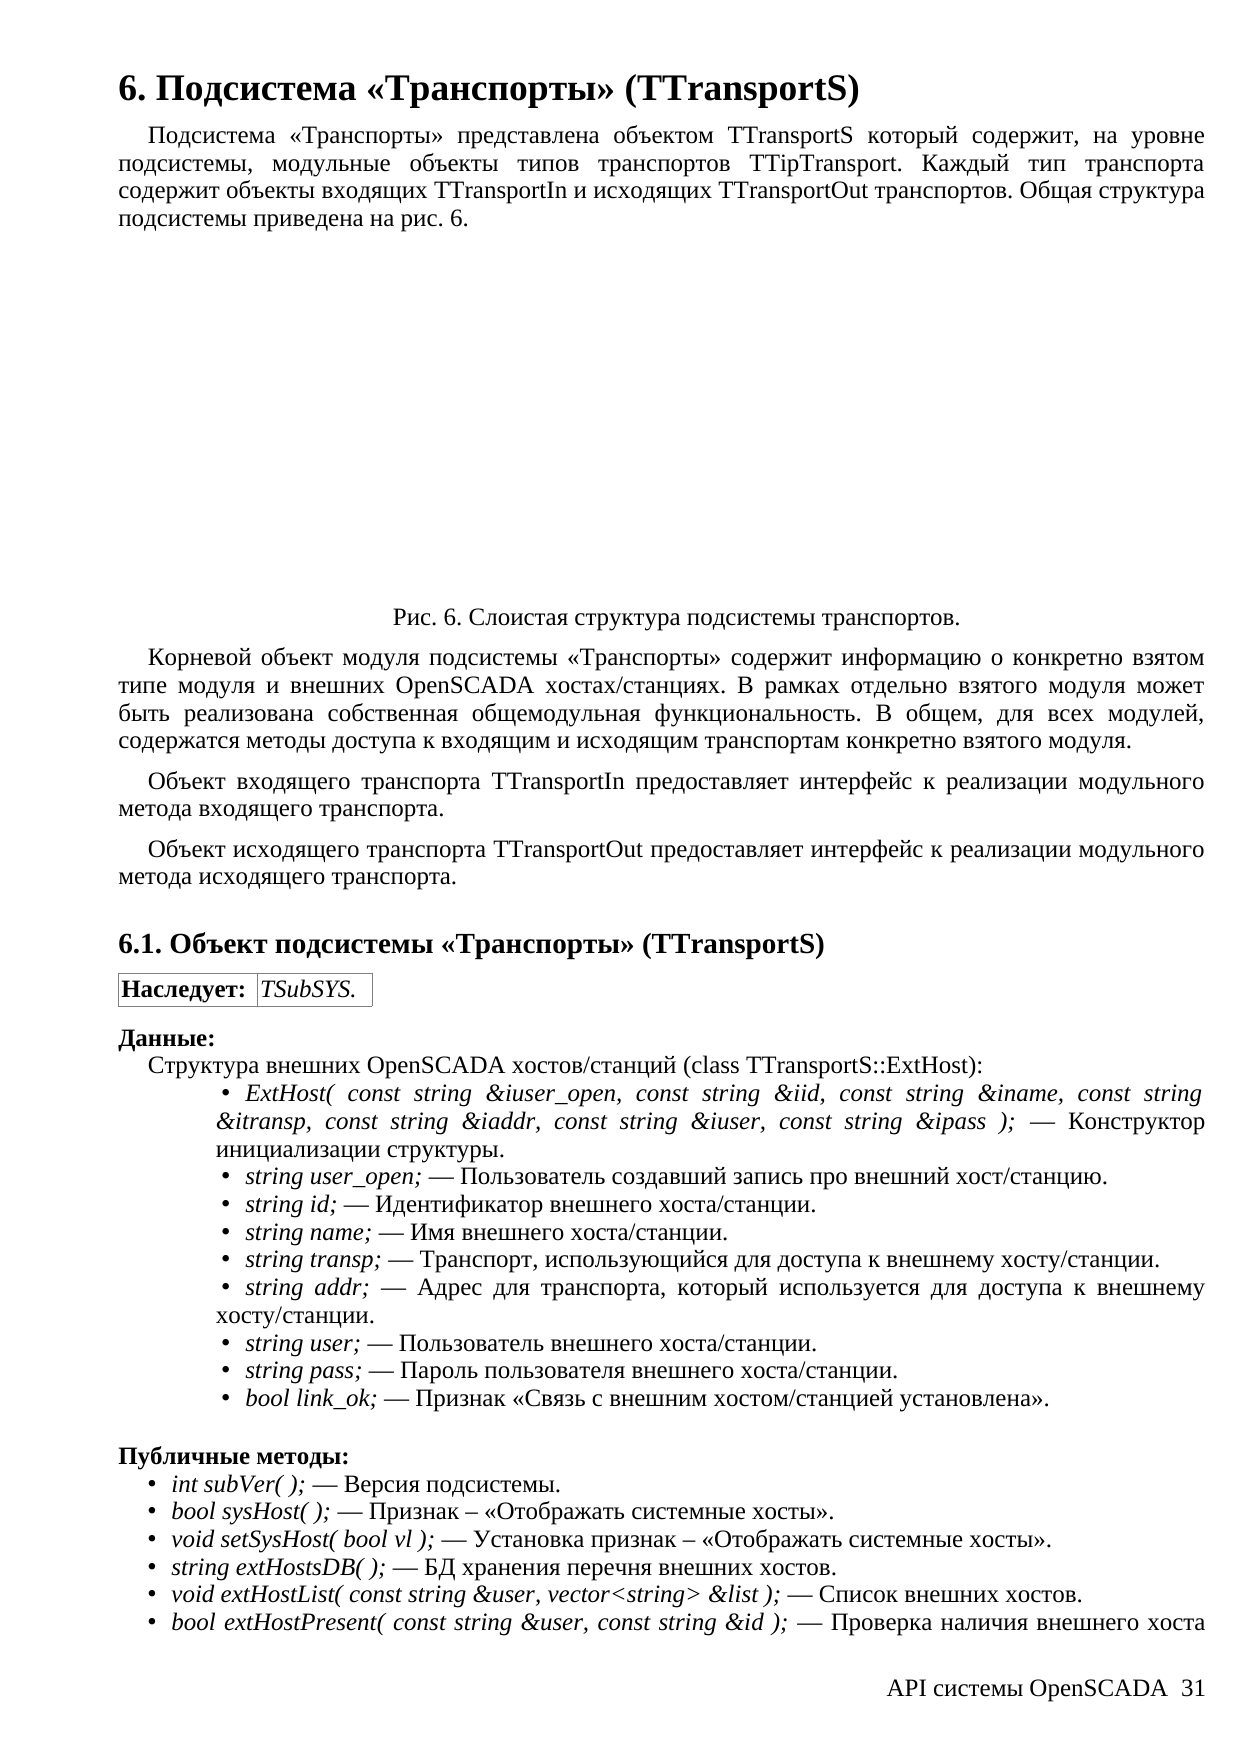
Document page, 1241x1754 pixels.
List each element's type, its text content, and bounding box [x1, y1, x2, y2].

text Рис. 6. Слоистая структура подсистемы транспортов. [118, 603, 1206, 631]
list Структура внешних OpenSCADA хостов/станций (class TTransportS::ExtHost): [118, 1052, 1206, 1079]
list void setSysHost( bool vl ); — Установка признак – «Отображать системные хосты». [118, 1525, 1206, 1553]
list string name; — Имя внешнего хоста/станции. [192, 1218, 1206, 1246]
text Объект исходящего транспорта TTransportOut предоставляет интерфейс к реализации модульного метода исходящего транспорта. [118, 835, 1206, 890]
list int subVer( ); — Версия подсистемы. [118, 1470, 1206, 1497]
subtitle 6. Подсистема «Транспорты» (TTransportS) [118, 67, 1206, 109]
table_header Наследует: [119, 974, 257, 1006]
list string user; — Пользователь внешнего хоста/станции. [192, 1329, 1206, 1356]
text Корневой объект модуля подсистемы «Транспорты» содержит информацию о конкретно взятом типе модуля и внешних OpenSCADA хостах/станциях. В рамках отдельно взятого модуля может быть реализована собственная общемодульная функциональность. В общем, для всех модулей, содержатся методы доступа к входящим и исходящим транспортам конкретно взятого модуля. [118, 643, 1206, 754]
list ExtHost( const string &iuser_open, const string &iid, const string &iname, const string &itransp, const string &iaddr, const string &iuser, const string &ipass ); — Конструктор инициализации структуры. [192, 1079, 1206, 1162]
text Подсистема «Транспорты» представлена объектом TTransportS который содержит, на уровне подсистемы, модульные объекты типов транспортов TTipTransport. Каждый тип транспорта содержит объекты входящих TTransportIn и исходящих TTransportOut транспортов. Общая структура подсистемы приведена на рис. 6. [118, 121, 1206, 232]
list string transp; — Транспорт, использующийся для доступа к внешнему хосту/станции. [192, 1246, 1206, 1273]
text Объект входящего транспорта TTransportIn предоставляет интерфейс к реализации модульного метода входящего транспорта. [118, 767, 1206, 822]
list string id; — Идентификатор внешнего хоста/станции. [192, 1190, 1206, 1218]
text Данные: [118, 1024, 1206, 1052]
list string user_open; — Пользователь создавший запись про внешний хост/станцию. [192, 1162, 1206, 1190]
list bool sysHost( ); — Признак – «Отображать системные хосты». [118, 1497, 1206, 1525]
list string addr; — Адрес для транспорта, который используется для доступа к внешнему хосту/станции. [192, 1273, 1206, 1329]
list void extHostList( const string &user, vector<string> &list ); — Список внешних хостов. [118, 1581, 1206, 1608]
list bool link_ok; — Признак «Связь с внешним хостом/станцией установлена». [192, 1384, 1206, 1412]
table_header TSubSYS. [258, 974, 372, 1006]
list string extHostsDB( ); — БД хранения перечня внешних хостов. [118, 1553, 1206, 1581]
text Публичные методы: [118, 1442, 1206, 1470]
list string pass; — Пароль пользователя внешнего хоста/станции. [192, 1356, 1206, 1384]
list bool extHostPresent( const string &user, const string &id ); — Проверка наличия внешнего хоста [118, 1608, 1206, 1636]
subtitle 6.1. Объект подсистемы «Транспорты» (TTransportS) [118, 928, 1206, 960]
